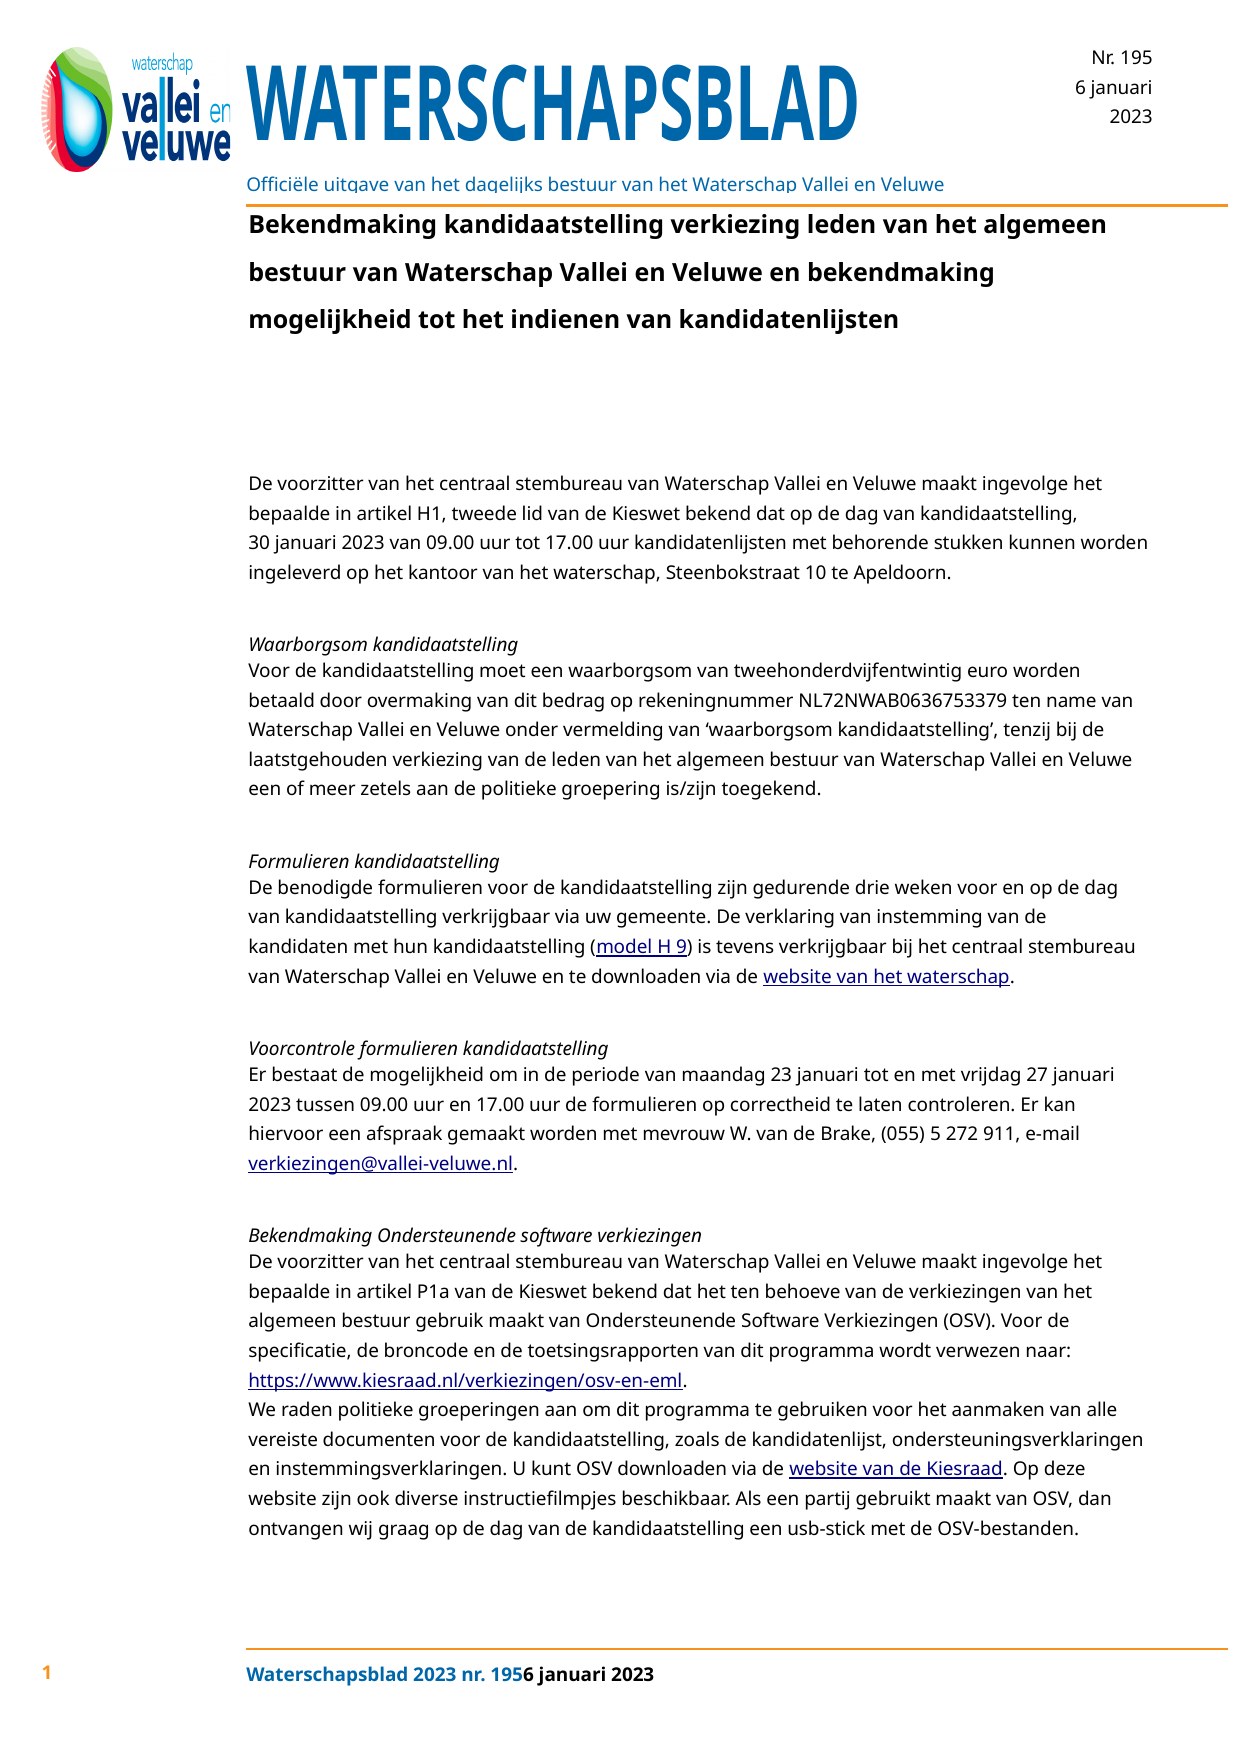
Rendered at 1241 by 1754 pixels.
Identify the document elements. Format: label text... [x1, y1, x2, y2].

text Er bestaat de mogelijkheid om in de periode van maandag 23 januari tot en met vrijdag 27 januari 2023 tussen 09.00 uur en 17.00 uur de formulieren op correctheid te laten controleren. Er kan hiervoor een afspraak gemaakt worden met mevrouw W. van de Brake, (055) 5 272 911, e-mail verkiezingen@vallei-veluwe.nl. [248, 1061, 1152, 1176]
text Bekendmaking Ondersteunende software verkiezingen [248, 1223, 1152, 1248]
text Formulieren kandidaatstelling [248, 848, 1152, 874]
picture [41, 47, 231, 172]
text We raden politieke groeperingen aan om dit programma te gebruiken voor het aanmaken van alle vereiste documenten voor de kandidaatstelling, zoals de kandidatenlijst, ondersteuningsverklaringen en instemmingsverklaringen. U kunt OSV downloaden via de website van de Kiesraad. Op deze website zijn ook diverse instructiefilmpjes beschikbaar. Als een partij gebruikt maakt van OSV, dan ontvangen wij graag op de dag van de kandidaatstelling een usb-stick met de OSV-bestanden. [248, 1396, 1152, 1540]
text De voorzitter van het centraal stembureau van Waterschap Vallei en Veluwe maakt ingevolge het bepaalde in artikel H1, tweede lid van de Kieswet bekend dat op de dag van kandidaatstelling, 30 januari 2023 van 09.00 uur tot 17.00 uur kandidatenlijsten met behorende stukken kunnen worden ingeleverd op het kantoor van het waterschap, Steenbokstraat 10 te Apeldoorn. [248, 470, 1152, 584]
text Waarborgsom kandidaatstelling [248, 632, 1152, 657]
text De voorzitter van het centraal stembureau van Waterschap Vallei en Veluwe maakt ingevolge het bepaalde in artikel P1a van de Kieswet bekend dat het ten behoeve van de verkiezingen van het algemeen bestuur gebruik maakt van Ondersteunende Software Verkiezingen (OSV). Voor de specificatie, de broncode en de toetsingsrapporten van dit programma wordt verwezen naar: https://www.kiesraad.nl/verkiezingen/osv-en-eml. [248, 1248, 1152, 1392]
text Voor de kandidaatstelling moet een waarborgsom van tweehonderdvijfentwintig euro worden betaald door overmaking van dit bedrag op rekeningnummer NL72NWAB0636753379 ten name van Waterschap Vallei en Veluwe onder vermelding van ‘waarborgsom kandidaatstelling’, tenzij bij de laatstgehouden verkiezing van de leden van het algemeen bestuur van Waterschap Vallei en Veluwe een of meer zetels aan de politieke groepering is/zijn toegekend. [248, 657, 1152, 801]
text De benodigde formulieren voor de kandidaatstelling zijn gedurende drie weken voor en op de dag van kandidaatstelling verkrijgbaar via uw gemeente. De verklaring van instemming van de kandidaten met hun kandidaatstelling (model H 9) is tevens verkrijgbaar bij het centraal stembureau van Waterschap Vallei en Veluwe en te downloaden via de website van het waterschap. [248, 874, 1152, 988]
text Bekendmaking kandidaatstelling verkiezing leden van het algemeen bestuur van Waterschap Vallei en Veluwe en bekendmaking mogelijkheid tot het indienen van kandidatenlijsten [248, 207, 1152, 336]
text Voorcontrole formulieren kandidaatstelling [248, 1036, 1152, 1061]
